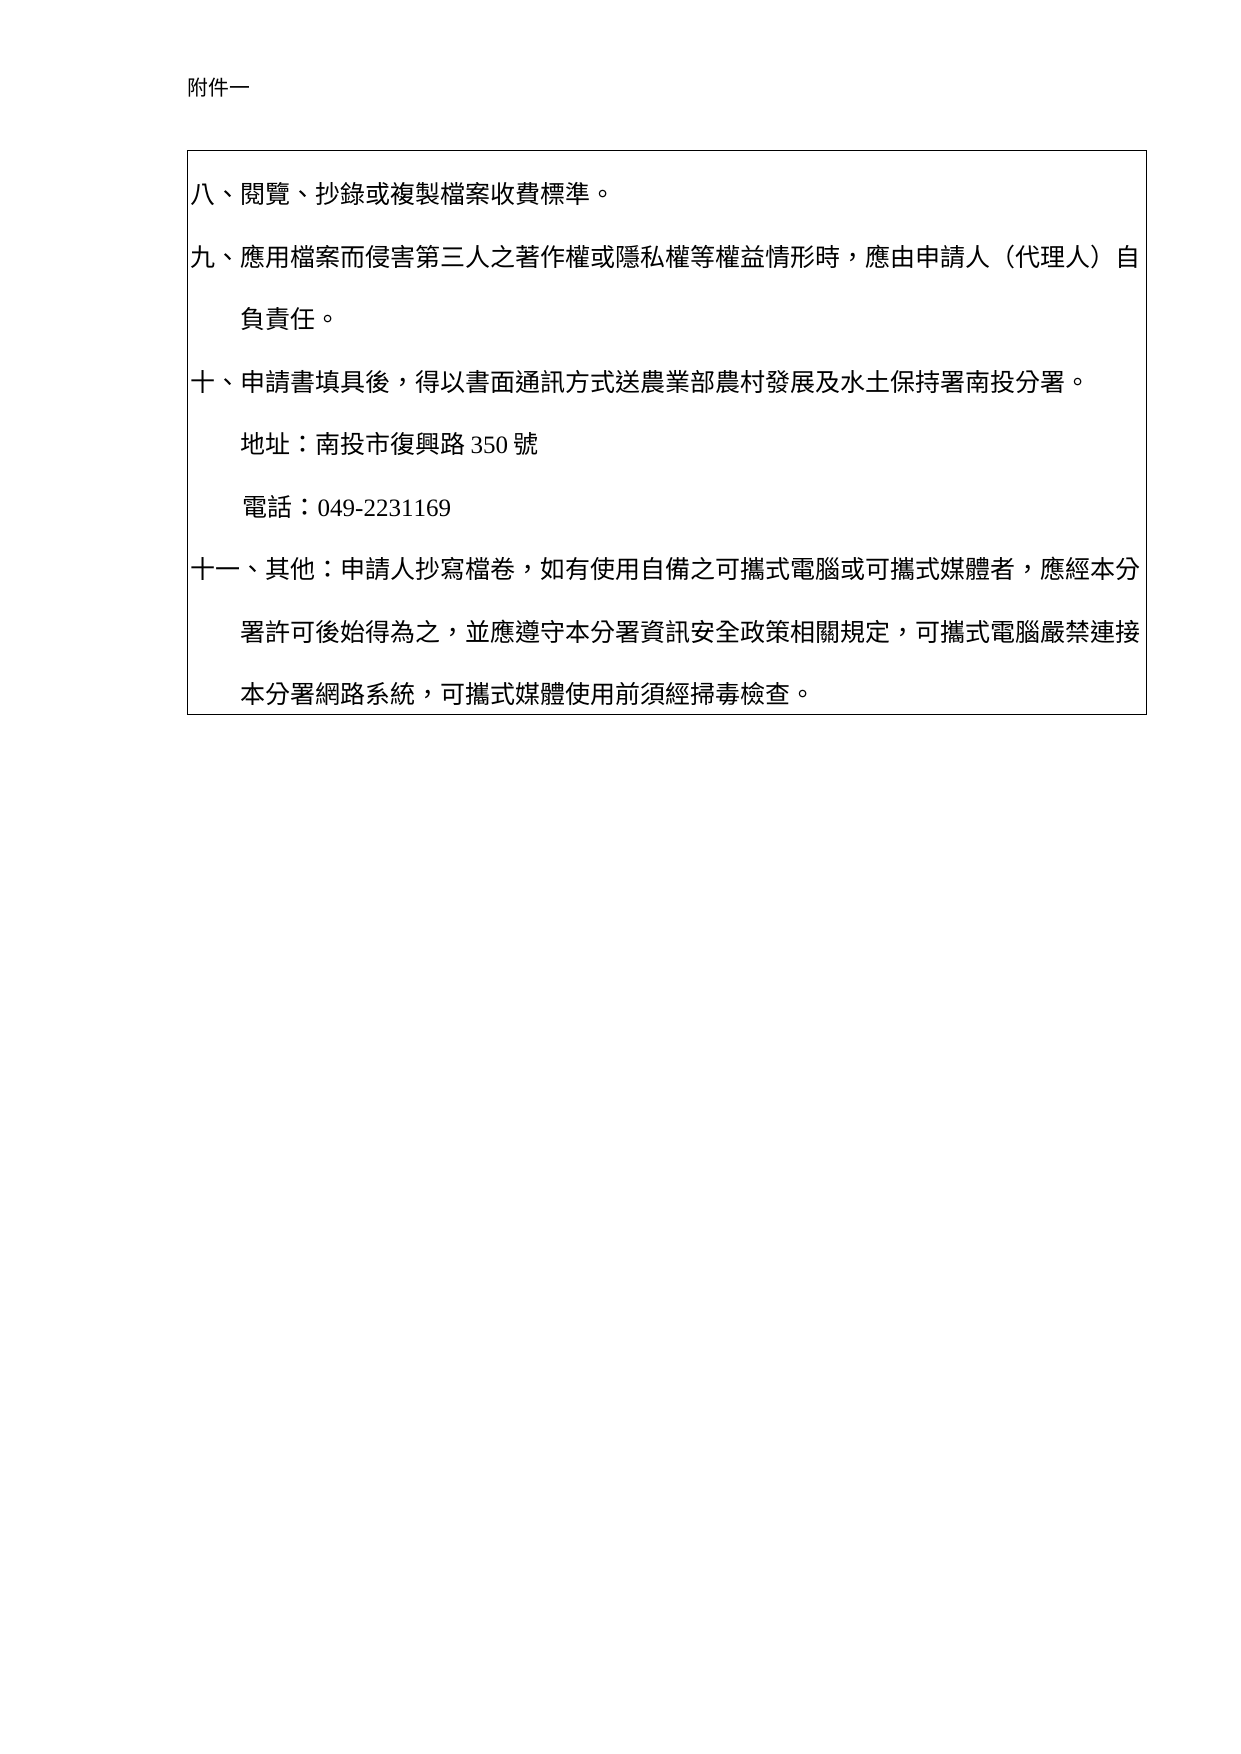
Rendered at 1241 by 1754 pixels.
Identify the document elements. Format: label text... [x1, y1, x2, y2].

table_header 八、閱覽、抄錄或複製檔案收費標準。 九、應用檔案而侵害第三人之著作權或隱私權等權益情形時，應由申請人（代理人）自負責任。 十、申請書填具後，得以書面通訊方式送農業部農村發展及水土保持署南投分署。 地址：南投市復興路350號 電話：049-2231169 十一、其他：申請人抄寫檔卷，如有使用自備之可攜式電腦或可攜式媒體者，應經本分署許可後始得為之，並應遵守本分署資訊安全政策相關規定，可攜式電腦嚴禁連接本分署網路系統，可攜式媒體使用前須經掃毒檢查。 [188, 151, 1146, 714]
